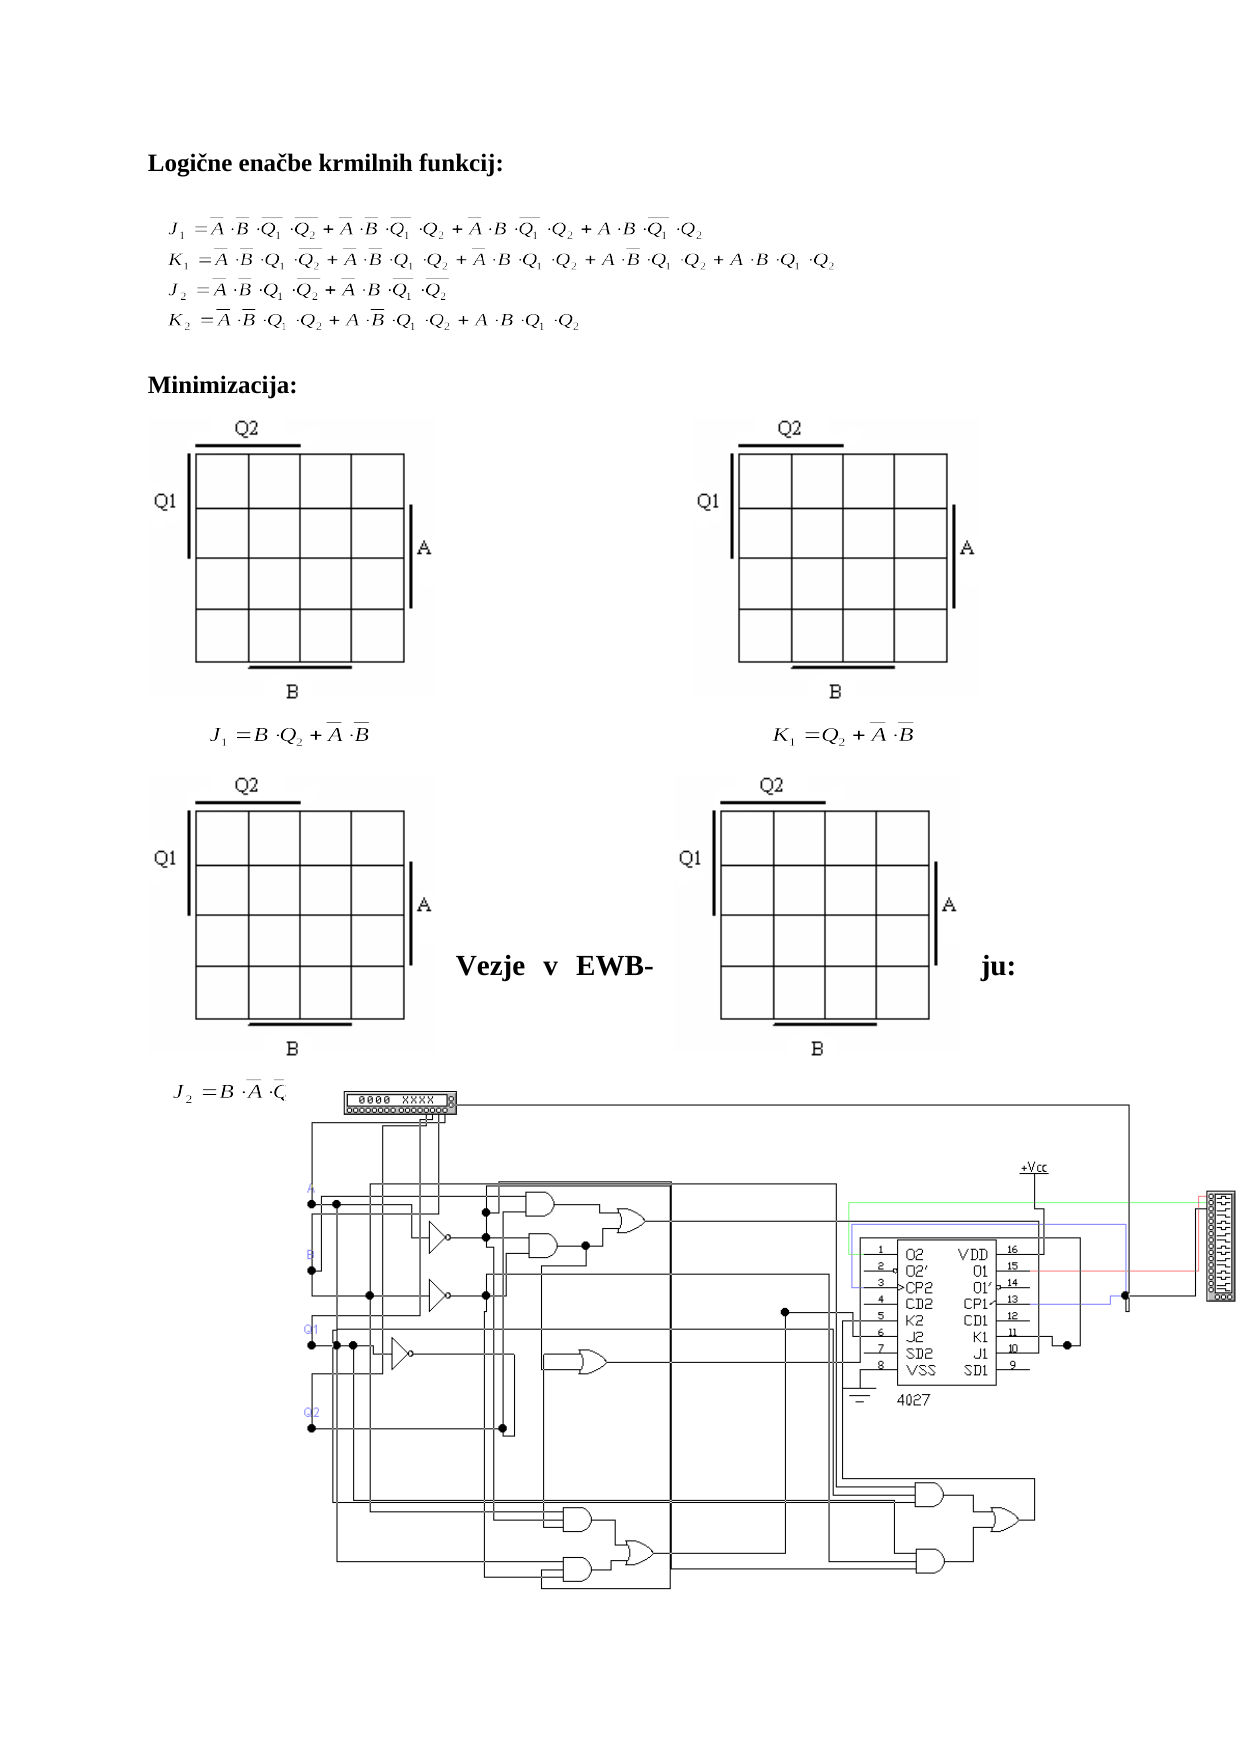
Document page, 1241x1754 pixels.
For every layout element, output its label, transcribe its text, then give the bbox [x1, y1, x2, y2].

picture [285, 1080, 1239, 1612]
text Vezje v EWB- [437, 948, 673, 982]
picture [149, 418, 435, 708]
text Minimizacija: [148, 370, 1093, 399]
picture [674, 775, 961, 1065]
picture [692, 418, 979, 708]
picture [149, 775, 436, 1065]
text Logične enačbe krmilnih funkcij: [148, 148, 1093, 176]
text ju: [962, 948, 1093, 982]
